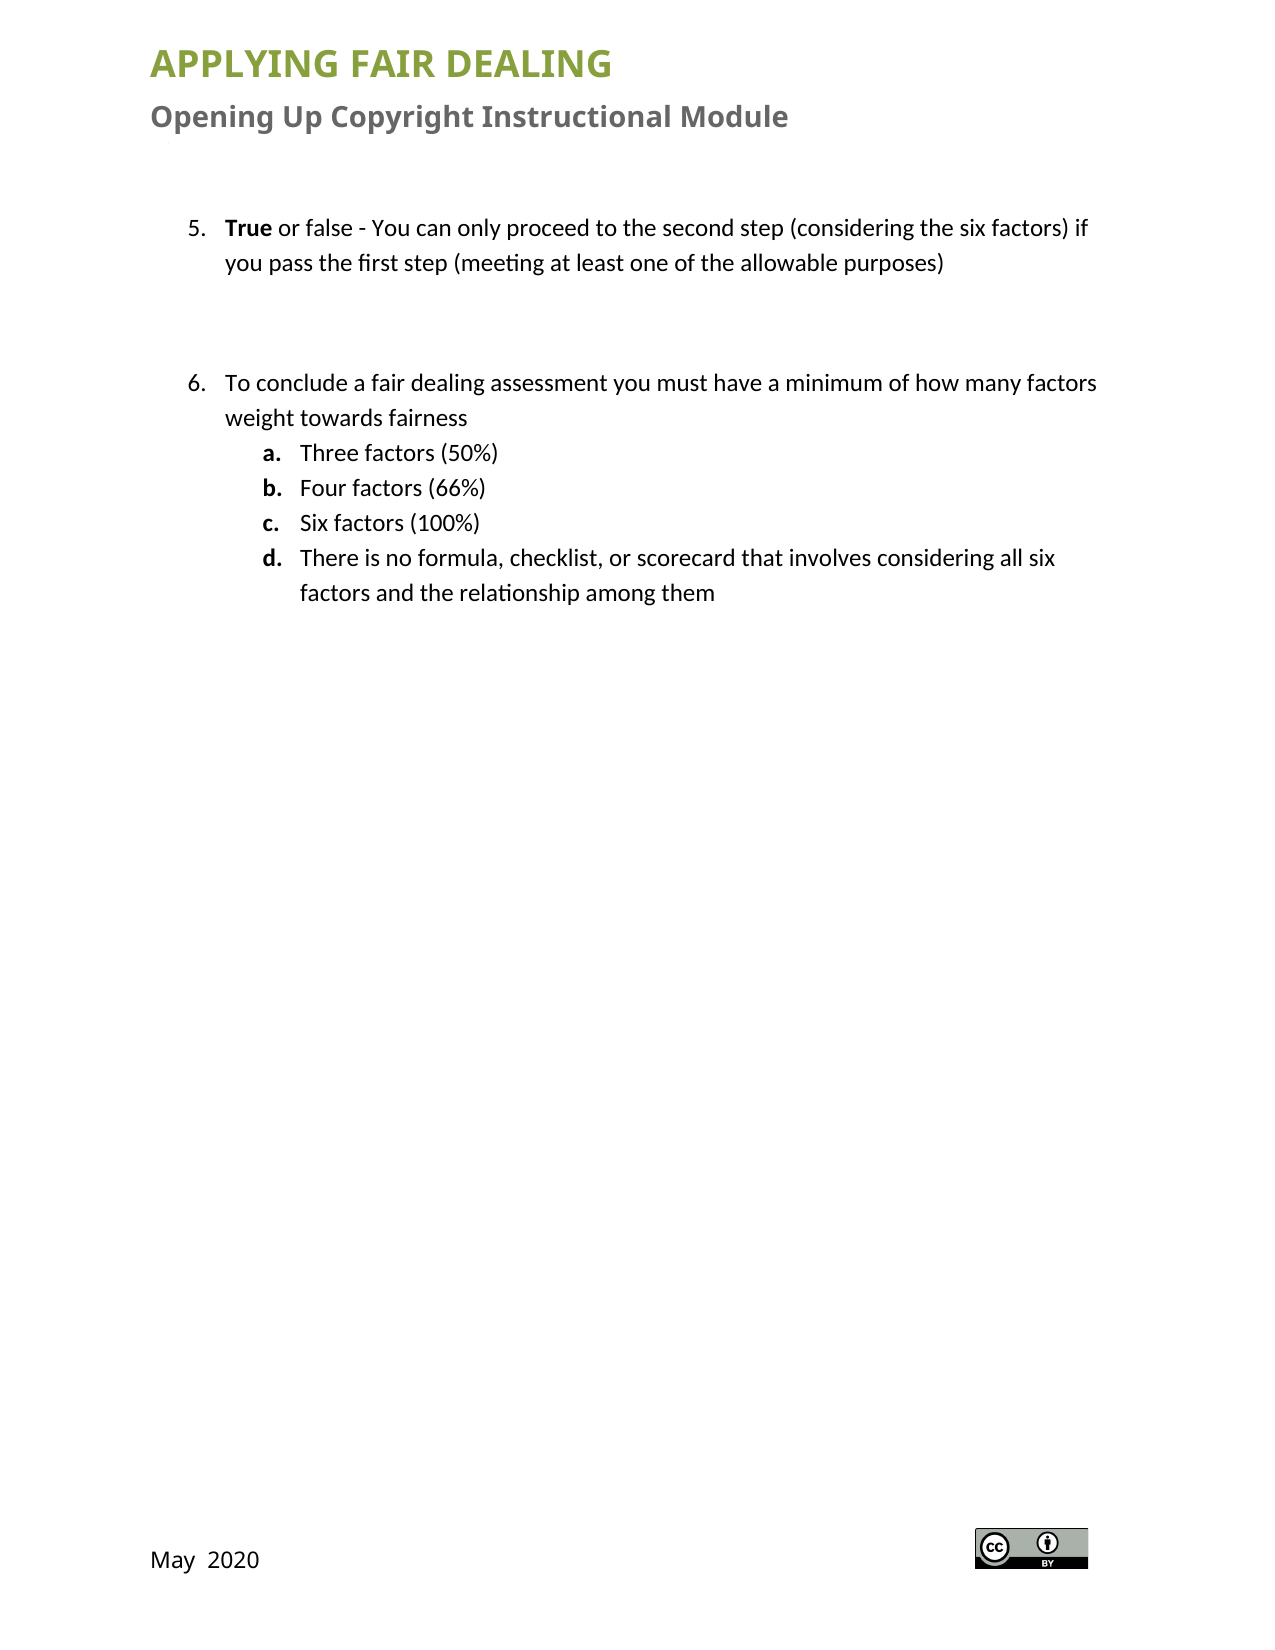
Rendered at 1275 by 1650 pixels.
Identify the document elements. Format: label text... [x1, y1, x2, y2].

picture [975, 1528, 1089, 1569]
list True or false - You can only proceed to the second step (considering the six factors) if you pass the first step (meeting at least one of the allowable purposes) [187, 212, 1125, 277]
list Three factors (50%) [262, 437, 1125, 467]
list Four factors (66%) [262, 472, 1125, 502]
list There is no formula, checklist, or scorecard that involves considering all six factors and the relationship among them [262, 542, 1125, 607]
list Six factors (100%) [262, 507, 1125, 537]
list To conclude a fair dealing assessment you must have a minimum of how many factors weight towards fairness [187, 367, 1125, 432]
